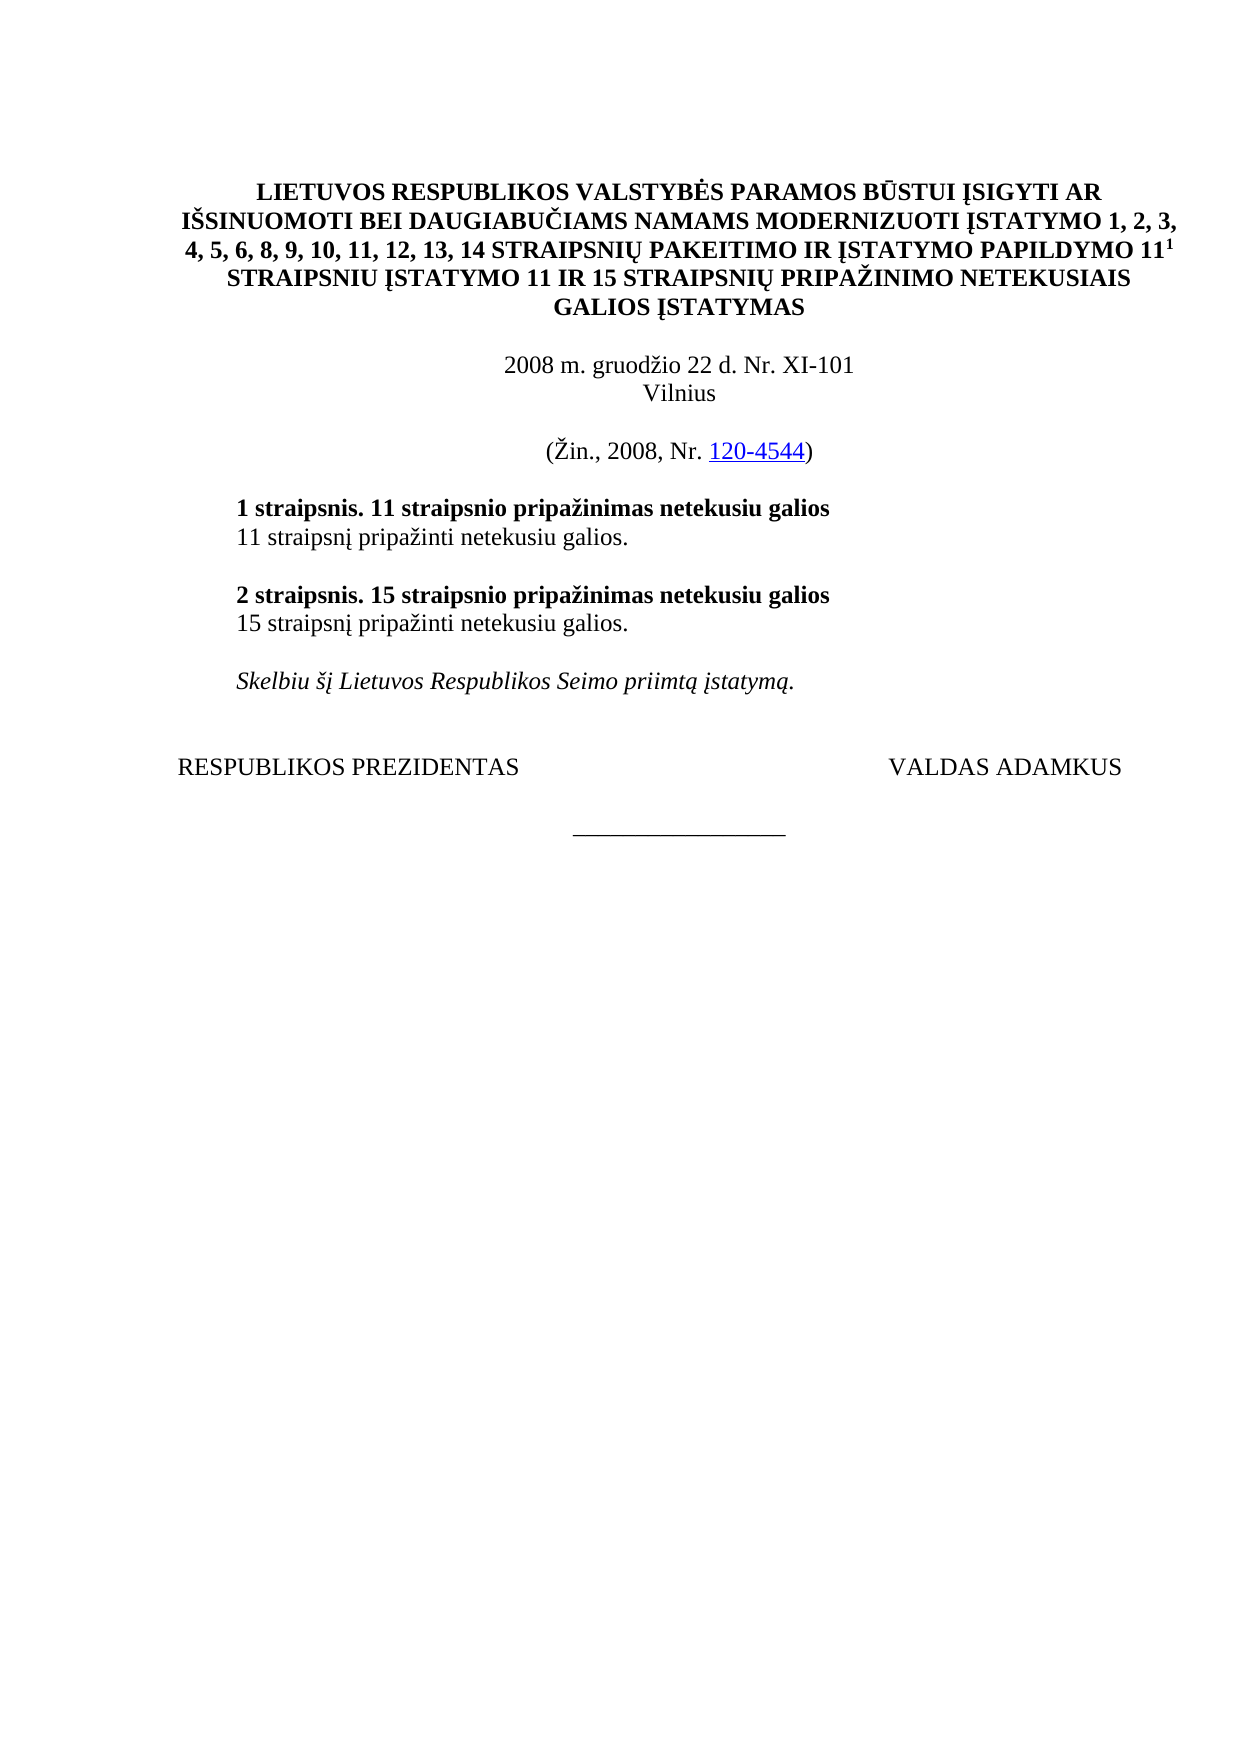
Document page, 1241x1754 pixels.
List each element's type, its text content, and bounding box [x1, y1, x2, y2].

text 11 straipsnį pripažinti netekusiu galios. [177, 522, 1181, 551]
text 1 straipsnis. 11 straipsnio pripažinimas netekusiu galios [177, 493, 1181, 522]
text Skelbiu šį Lietuvos Respublikos Seimo priimtą įstatymą. [177, 666, 1181, 695]
text LIETUVOS RESPUBLIKOS VALSTYBĖS PARAMOS BŪSTUI ĮSIGYTI AR IŠSINUOMOTI BEI DAUGIABUČIAMS NAMAMS MODERNIZUOTI ĮSTATYMO 1, 2, 3, 4, 5, 6, 8, 9, 10, 11, 12, 13, 14 STRAIPSNIŲ PAKEITIMO IR ĮSTATYMO PAPILDYMO 111 STRAIPSNIU ĮSTATYMO 11 IR 15 STRAIPSNIŲ PRIPAŽINIMO NETEKUSIAIS GALIOS ĮSTATYMAS [177, 177, 1181, 321]
text _________________ [177, 810, 1181, 838]
text Vilnius [177, 378, 1181, 407]
text 2 straipsnis. 15 straipsnio pripažinimas netekusiu galios [177, 580, 1181, 608]
text (Žin., 2008, Nr. 120-4544) [177, 436, 1181, 465]
text 15 straipsnį pripažinti netekusiu galios. [177, 608, 1181, 637]
text RESPUBLIKOS PREZIDENTAS VALDAS ADAMKUS [177, 752, 1181, 781]
text 2008 m. gruodžio 22 d. Nr. XI-101 [177, 350, 1181, 378]
